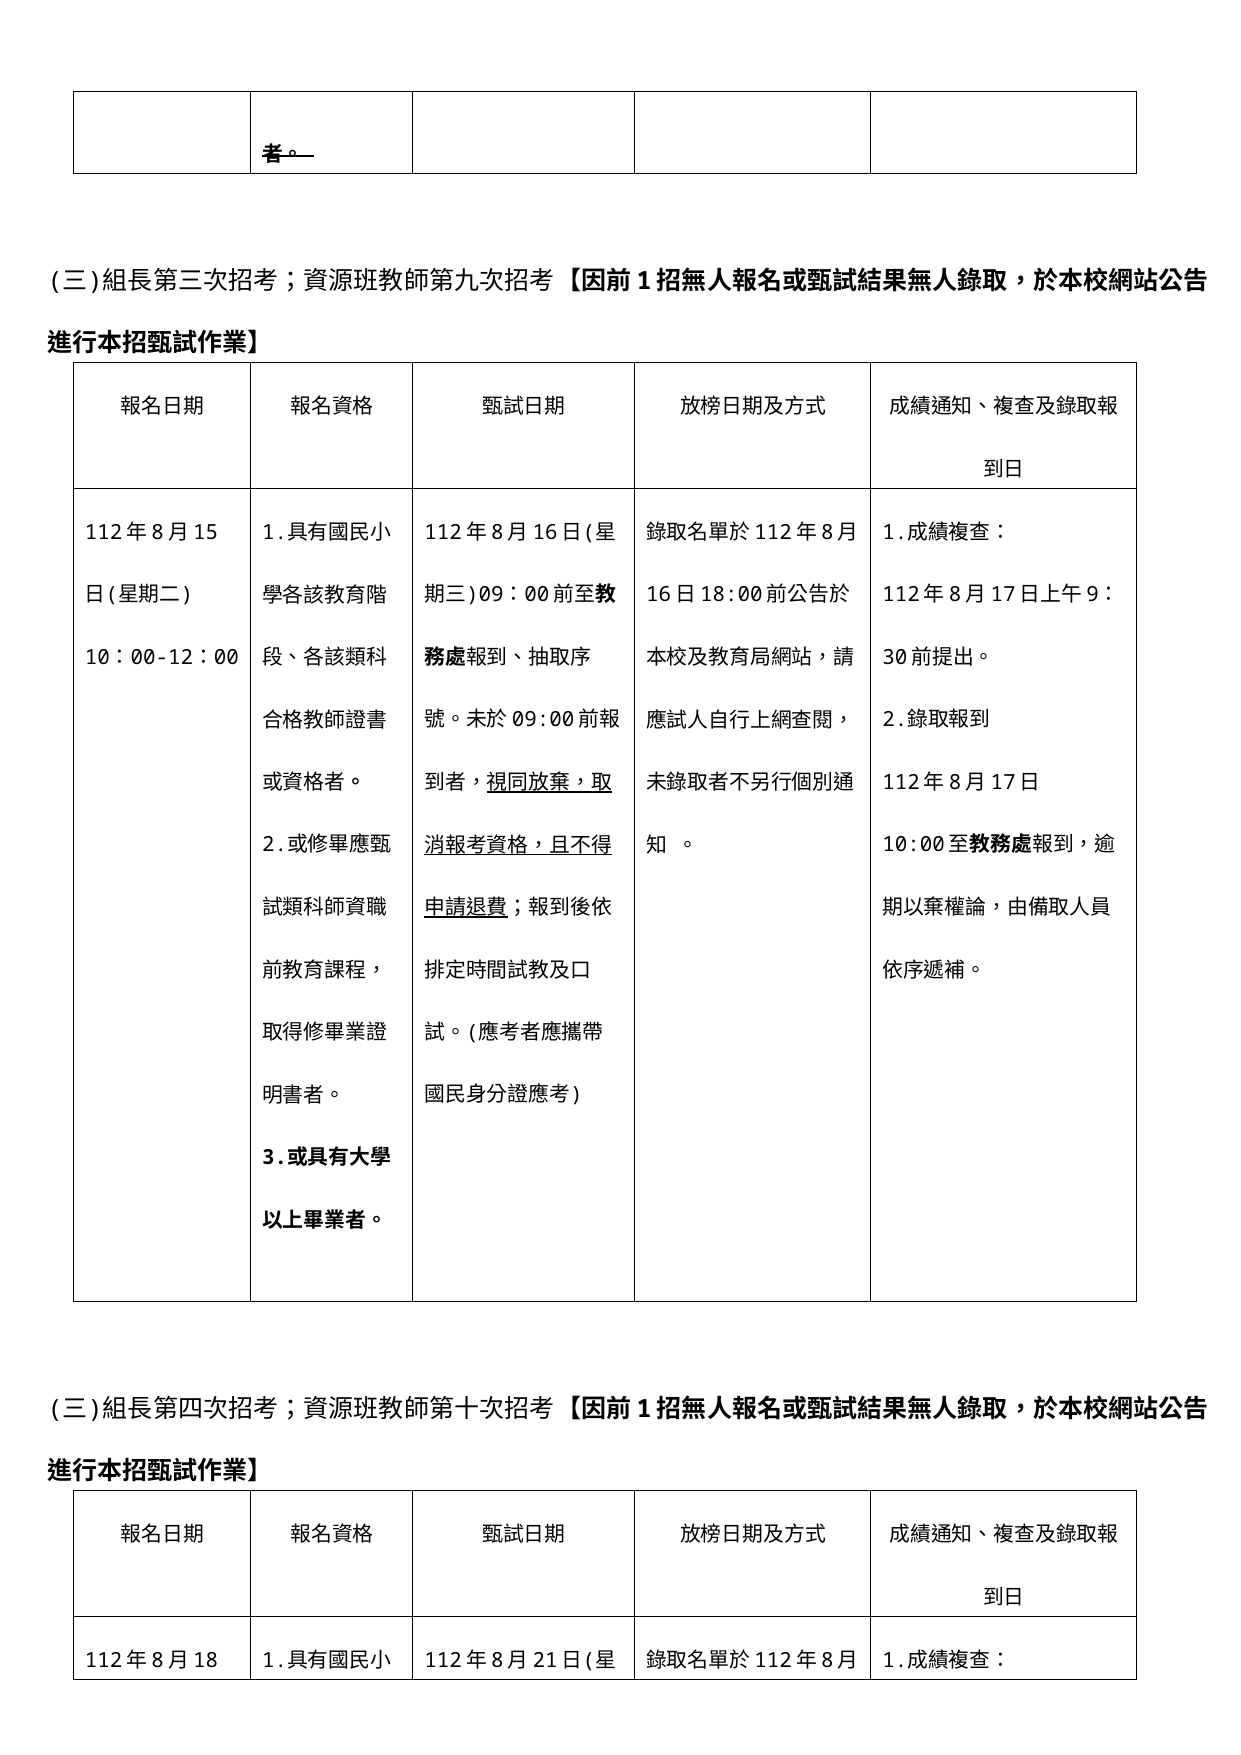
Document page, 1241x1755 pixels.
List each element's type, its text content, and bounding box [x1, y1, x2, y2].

table_cell 1.成績複查： [871, 1617, 1136, 1679]
table_cell 錄取名單於112年8月16日18:00前公告於本校及教育局網站，請應試人自行上網查閱，未錄取者不另行個別通知 。 [635, 489, 870, 1301]
table_cell 112年8月15日(星期二) 10：00-12：00 [74, 489, 250, 1301]
table_cell 1.具有國民小學各該教育階段、各該類科合格教師證書或資格者。 2.或修畢應甄試類科師資職前教育課程，取得修畢業證明書者。 3.或具有大學以上畢業者。 [251, 489, 412, 1301]
table_cell [635, 92, 870, 173]
table_header 放榜日期及方式 [635, 1491, 870, 1616]
table_header 報名資格 [251, 1491, 412, 1616]
table_cell 1.具有國民小 [251, 1617, 412, 1679]
table_header 甄試日期 [413, 363, 634, 488]
table_cell [413, 92, 634, 173]
table_header 報名資格 [251, 363, 412, 488]
table_cell 者。 [251, 92, 412, 173]
table_cell [871, 92, 1136, 173]
table_header 報名日期 [74, 1491, 250, 1616]
table_cell 錄取名單於112年8月 [635, 1617, 870, 1679]
table_cell 112年8月16日(星期三)09：00前至教務處報到、抽取序號。未於09:00前報到者，視同放棄，取消報考資格，且不得申請退費；報到後依排定時間試教及口試。(應考者應攜帶國民身分證應考) [413, 489, 634, 1301]
text (三)組長第三次招考；資源班教師第九次招考【因前1招無人報名或甄試結果無人錄取，於本校網站公告進行本招甄試作業】 [47, 237, 1211, 362]
table_cell [74, 92, 250, 173]
table_header 甄試日期 [413, 1491, 634, 1616]
table_header 成績通知、複查及錄取報到日 [871, 363, 1136, 488]
table_cell 112年8月18 [74, 1617, 250, 1679]
table_cell 1.成績複查： 112年8月17日上午9：30前提出。 2.錄取報到 112年8月17日 10:00至教務處報到，逾期以棄權論，由備取人員依序遞補。 [871, 489, 1136, 1301]
text (三)組長第四次招考；資源班教師第十次招考【因前1招無人報名或甄試結果無人錄取，於本校網站公告進行本招甄試作業】 [47, 1365, 1211, 1490]
table_header 放榜日期及方式 [635, 363, 870, 488]
table_header 報名日期 [74, 363, 250, 488]
table_header 成績通知、複查及錄取報到日 [871, 1491, 1136, 1616]
table_cell 112年8月21日(星 [413, 1617, 634, 1679]
